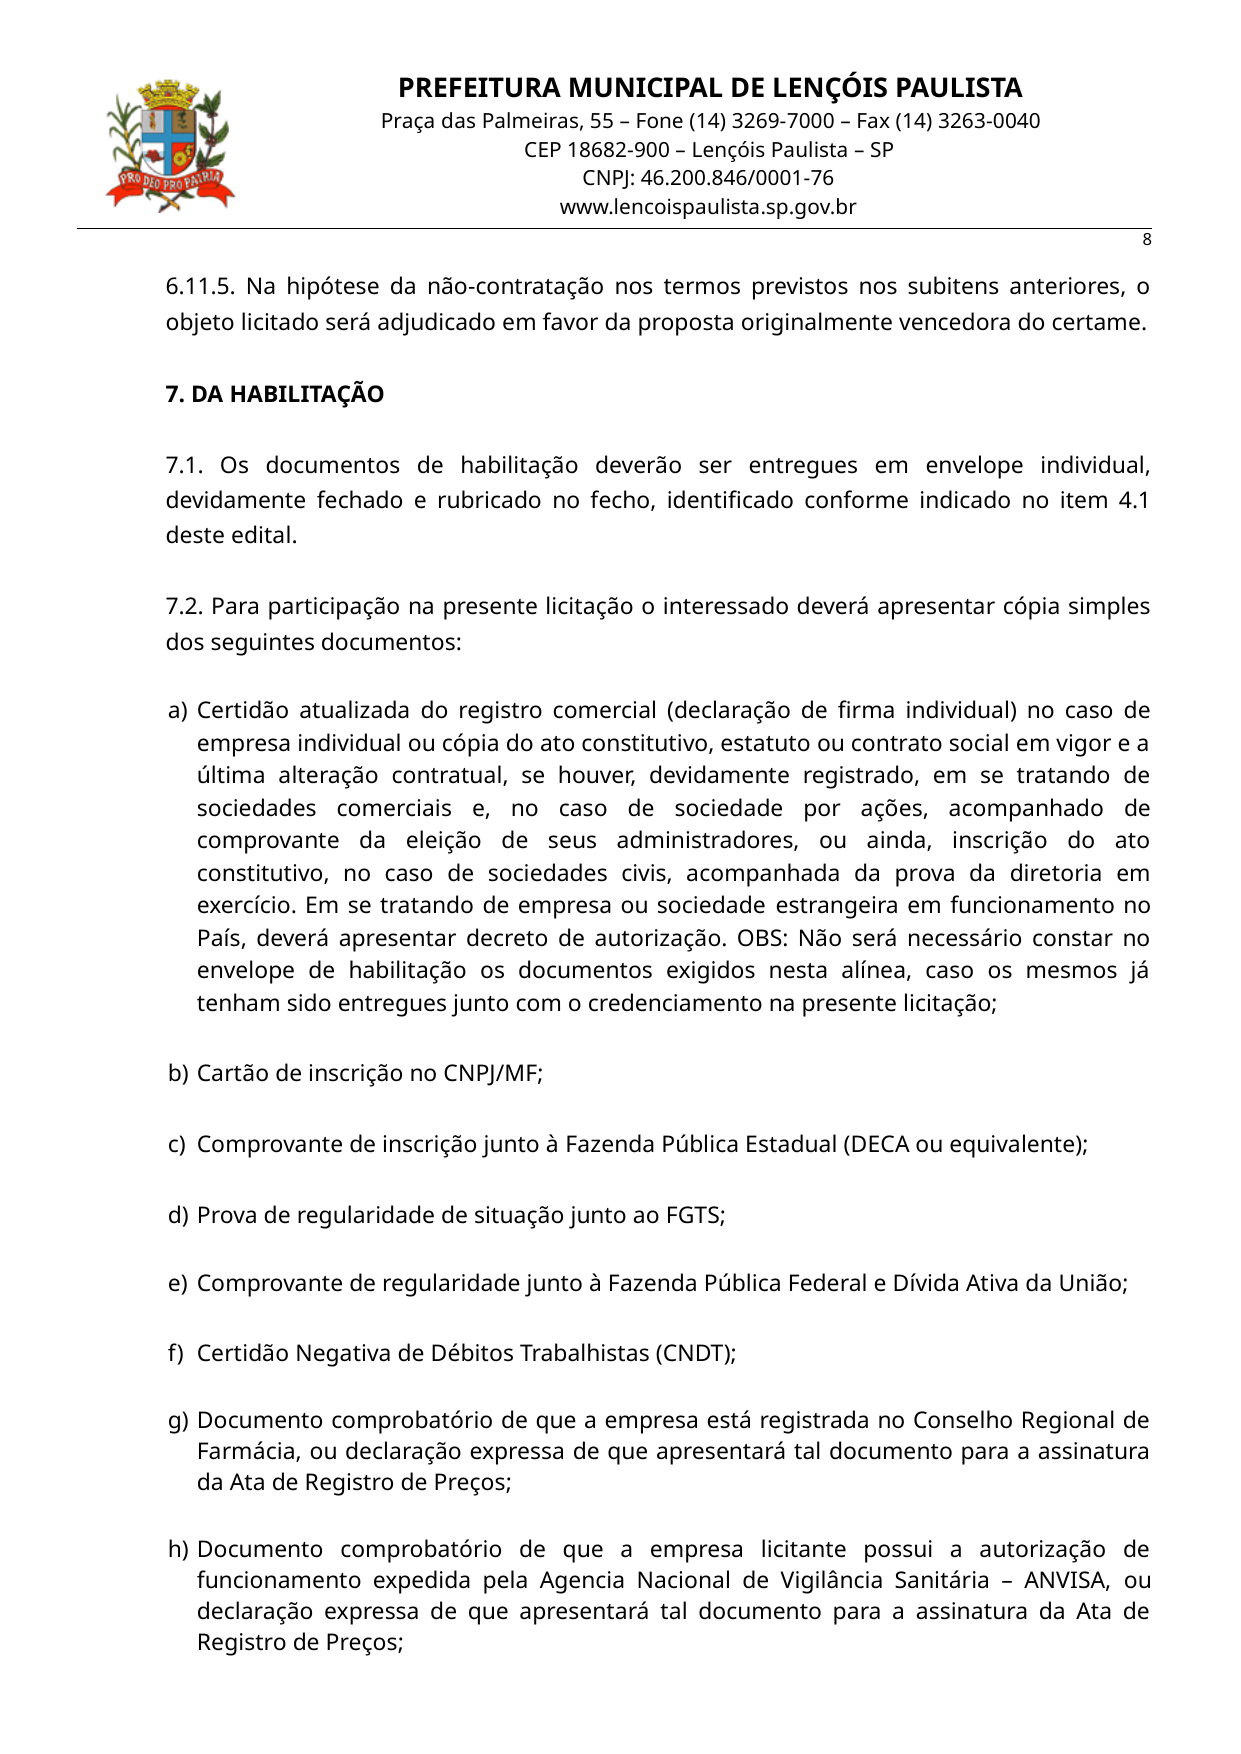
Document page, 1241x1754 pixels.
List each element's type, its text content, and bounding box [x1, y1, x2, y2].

list Comprovante de regularidade junto à Fazenda Pública Federal e Dívida Ativa da União; [168, 1266, 1152, 1298]
picture [103, 78, 237, 213]
list Documento comprobatório de que a empresa licitante possui a autorização de funcionamento expedida pela Agencia Nacional de Vigilância Sanitária – ANVISA, ou declaração expressa de que apresentará tal documento para a assinatura da Ata de Registro de Preços; [168, 1533, 1152, 1657]
list Documento comprobatório de que a empresa está registrada no Conselho Regional de Farmácia, ou declaração expressa de que apresentará tal documento para a assinatura da Ata de Registro de Preços; [168, 1404, 1152, 1497]
text 7.2. Para participação na presente licitação o interessado deverá apresentar cópia simples dos seguintes documentos: [165, 586, 1152, 657]
text 7. DA HABILITAÇÃO [165, 374, 1152, 409]
list Comprovante de inscrição junto à Fazenda Pública Estadual (DECA ou equivalente); [168, 1124, 1152, 1159]
list Cartão de inscrição no CNPJ/MF; [168, 1053, 1152, 1088]
list Prova de regularidade de situação junto ao FGTS; [168, 1195, 1152, 1230]
text 7.1. Os documentos de habilitação deverão ser entregues em envelope individual, devidamente fechado e rubricado no fecho, identificado conforme indicado no item 4.1 deste edital. [165, 445, 1152, 551]
list Certidão atualizada do registro comercial (declaração de firma individual) no caso de empresa individual ou cópia do ato constitutivo, estatuto ou contrato social em vigor e a última alteração contratual, se houver, devidamente registrado, em se tratando de sociedades comerciais e, no caso de sociedade por ações, acompanhado de comprovante da eleição de seus administradores, ou ainda, inscrição do ato constitutivo, no caso de sociedades civis, acompanhada da prova da diretoria em exercício. Em se tratando de empresa ou sociedade estrangeira em funcionamento no País, deverá apresentar decreto de autorização. OBS: Não será necessário constar no envelope de habilitação os documentos exigidos nesta alínea, caso os mesmos já tenham sido entregues junto com o credenciamento na presente licitação; [168, 693, 1152, 1018]
text 6.11.5. Na hipótese da não-contratação nos termos previstos nos subitens anteriores, o objeto licitado será adjudicado em favor da proposta originalmente vencedora do certame. [165, 266, 1152, 338]
list Certidão Negativa de Débitos Trabalhistas (CNDT); [168, 1333, 1152, 1369]
